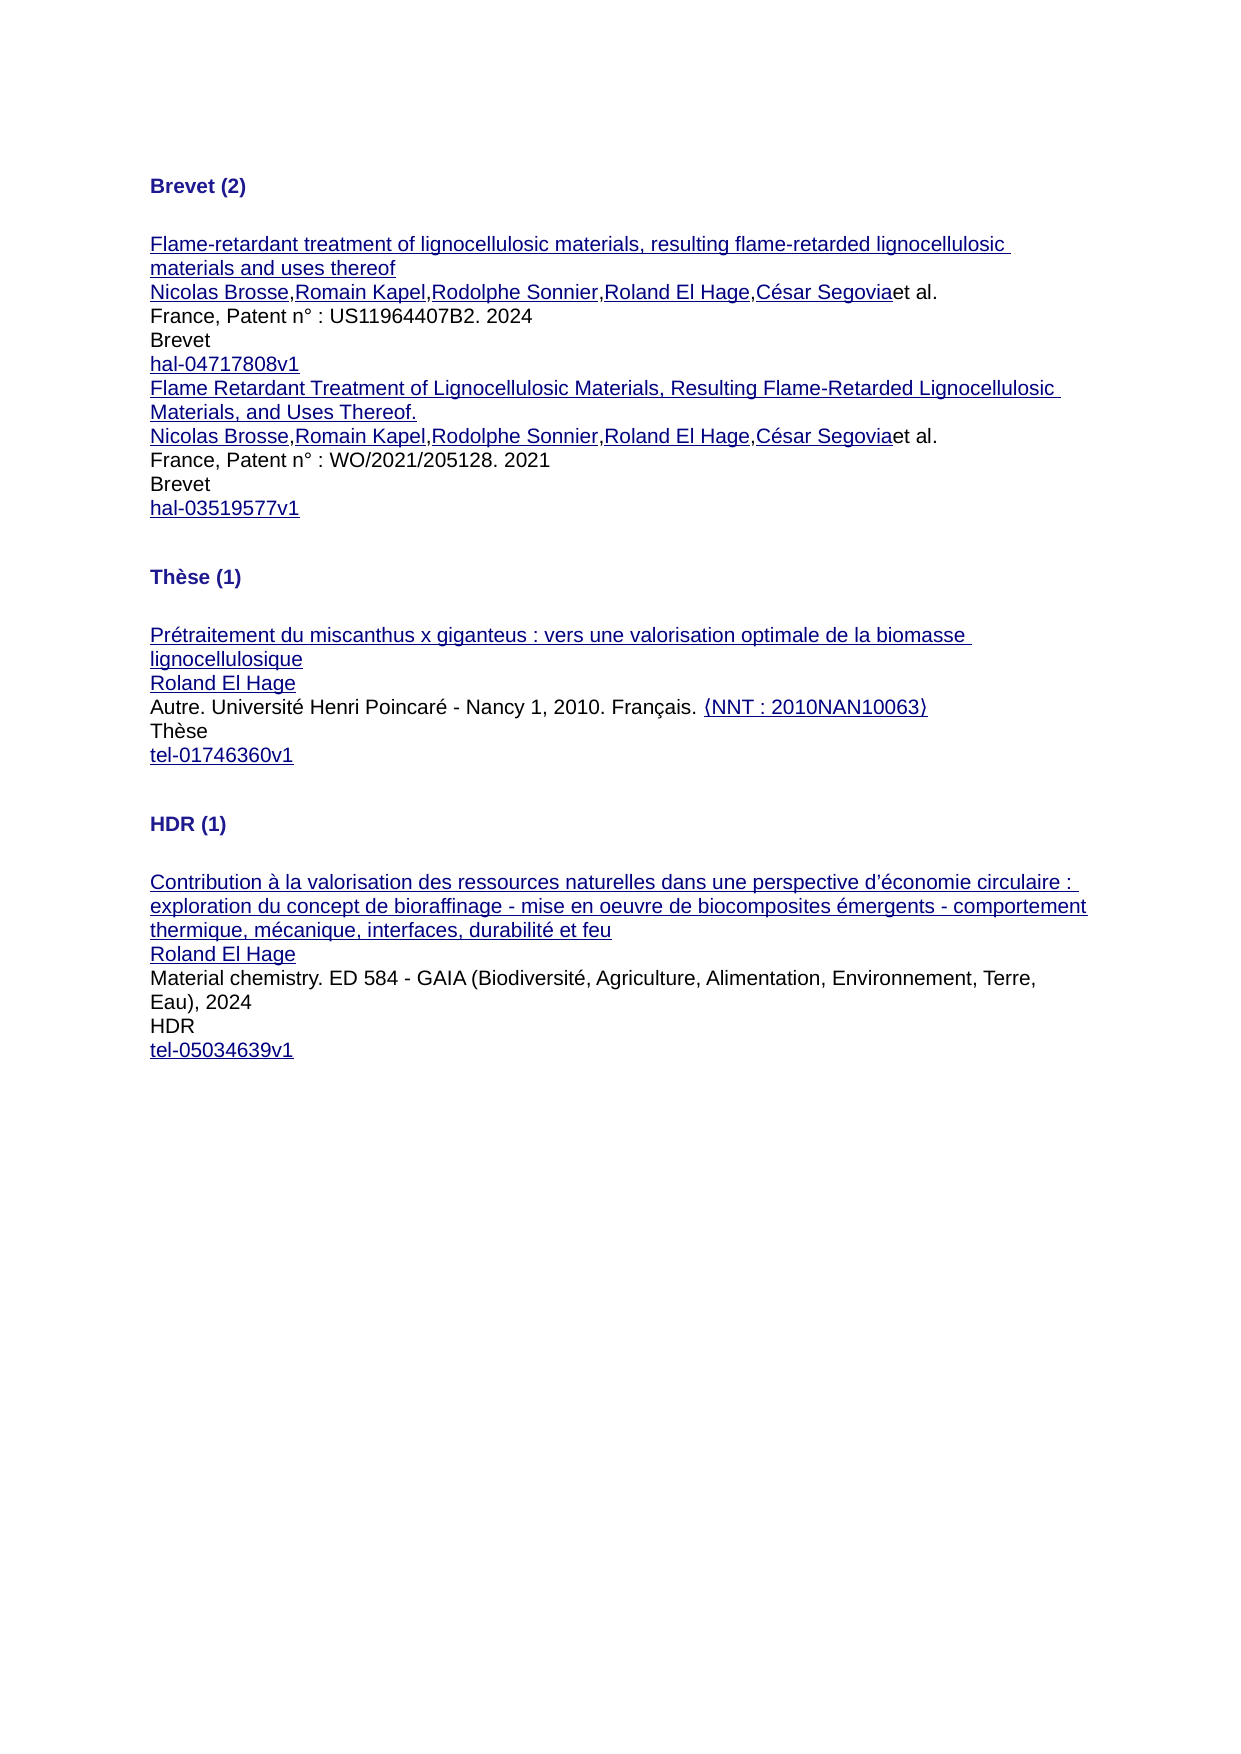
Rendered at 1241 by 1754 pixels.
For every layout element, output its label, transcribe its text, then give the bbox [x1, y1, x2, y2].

subtitle Thèse (1) [150, 564, 1090, 588]
table_header Prétraitement du miscanthus x giganteus : vers une valorisation optimale de la biomasse lignocellulosique Roland El Hage Autre. Université Henri Poincaré - Nancy 1, 2010. Français. ⟨NNT : 2010NAN10063⟩ Thèse tel-01746360v1 [150, 623, 1090, 767]
table_cell Flame Retardant Treatment of Lignocellulosic Materials, Resulting Flame-Retarded Lignocellulosic Materials, and Uses Thereof. Nicolas Brosse,Romain Kapel,Rodolphe Sonnier,Roland El Hage,César Segoviaet al. France, Patent n° : WO/2021/205128. 2021 Brevet hal-03519577v1 [150, 376, 1090, 520]
table_header Contribution à la valorisation des ressources naturelles dans une perspective d’économie circulaire : exploration du concept de bioraffinage - mise en oeuvre de biocomposites émergents - comportement thermique, mécanique, interfaces, durabilité et feu Roland El Hage Material chemistry. ED 584 - GAIA (Biodiversité, Agriculture, Alimentation, Environnement, Terre, Eau), 2024 HDR tel-05034639v1 [150, 870, 1090, 1061]
subtitle HDR (1) [150, 811, 1090, 835]
subtitle Brevet (2) [150, 174, 1090, 198]
table_header Flame-retardant treatment of lignocellulosic materials, resulting flame-retarded lignocellulosic materials and uses thereof Nicolas Brosse,Romain Kapel,Rodolphe Sonnier,Roland El Hage,César Segoviaet al. France, Patent n° : US11964407B2. 2024 Brevet hal-04717808v1 [150, 232, 1090, 376]
